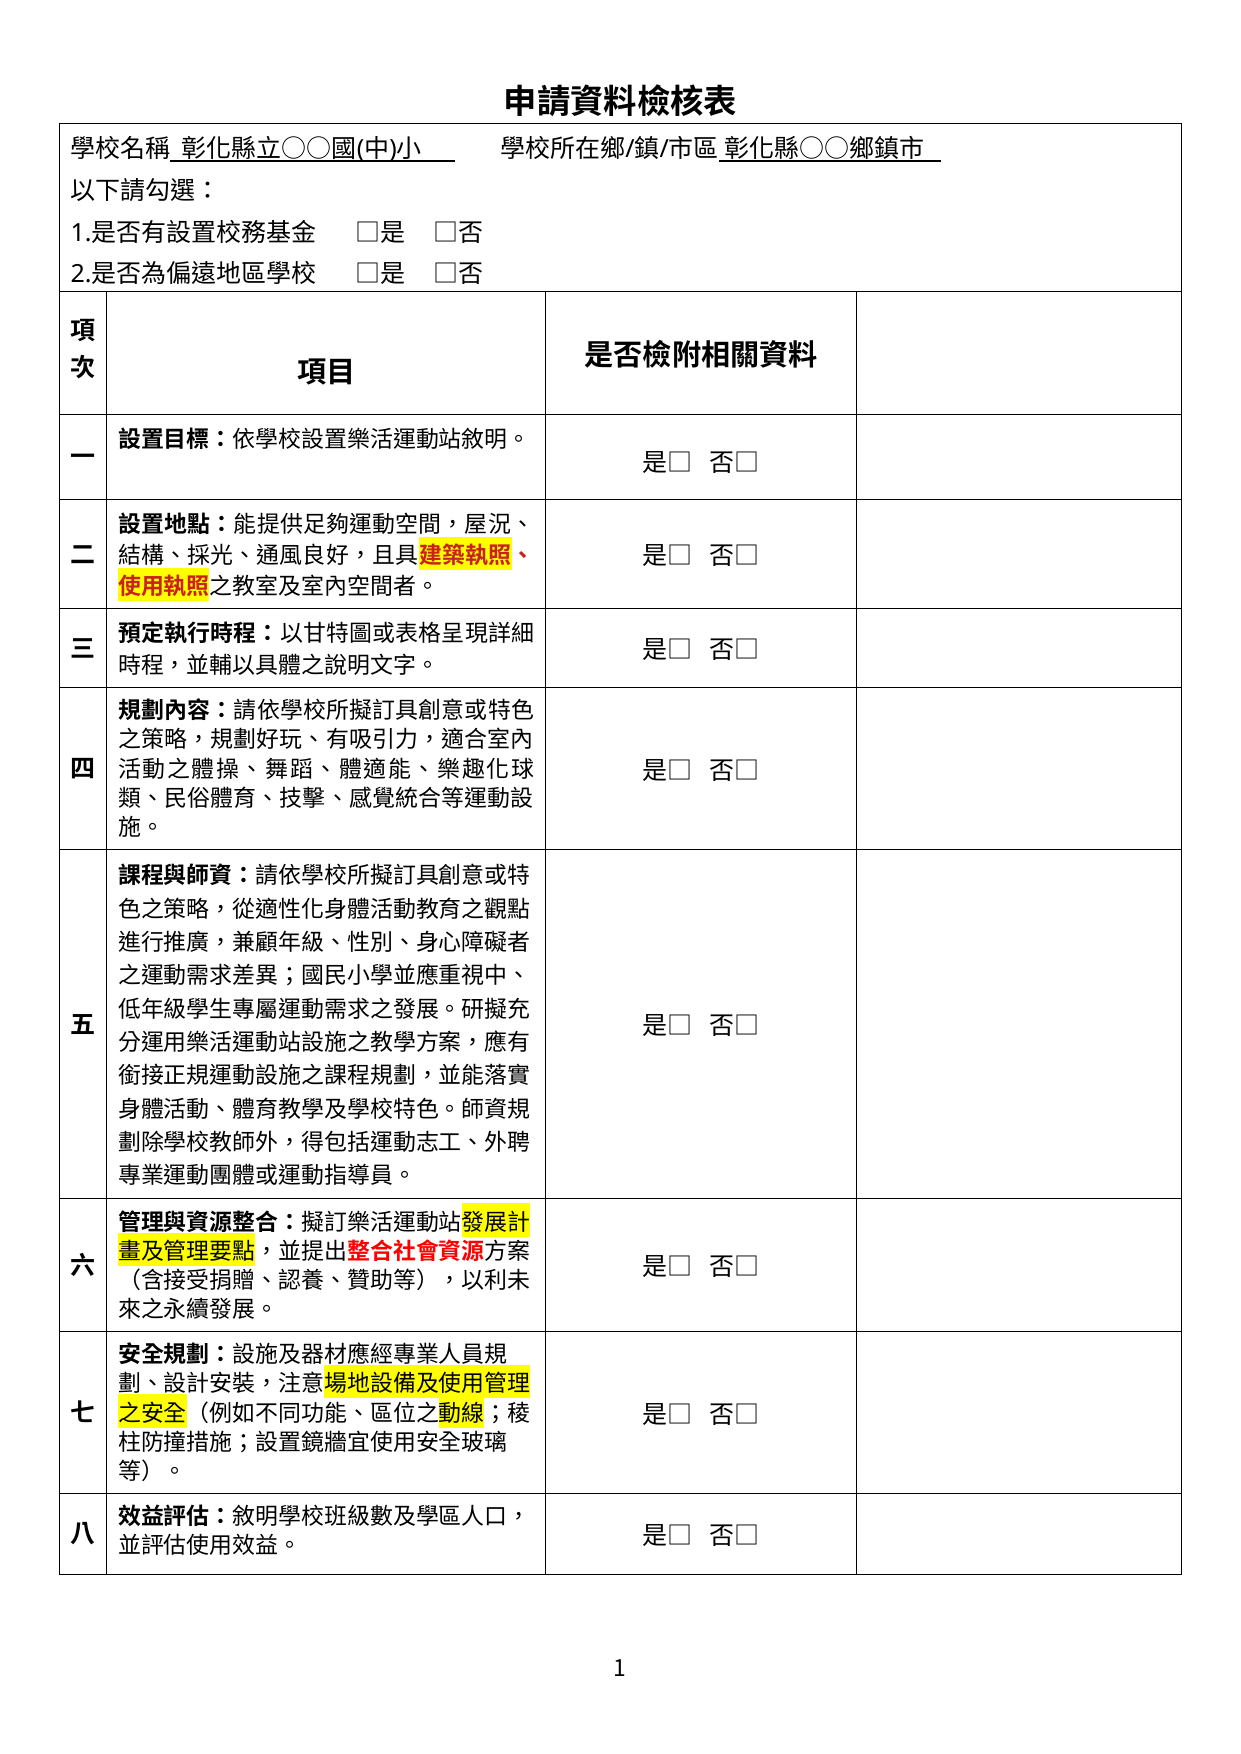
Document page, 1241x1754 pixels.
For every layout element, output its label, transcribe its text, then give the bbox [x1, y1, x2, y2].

table_cell 是□ 否□ [546, 850, 856, 1198]
table_header 學校名稱 彰化縣立○○國(中)小 學校所在鄉/鎮/市區 彰化縣○○鄉鎮市 以下請勾選： 1.是否有設置校務基金 □是 □否 2.是否為偏遠地區學校 □是 □否 [60, 124, 1181, 291]
table_cell [857, 500, 1181, 608]
table_cell [857, 688, 1181, 849]
table_cell [857, 1494, 1181, 1573]
table_cell 二 [60, 500, 106, 608]
table_cell 安全規劃：設施及器材應經專業人員規劃、設計安裝，注意場地設備及使用管理之安全（例如不同功能、區位之動線；稜柱防撞措施；設置鏡牆宜使用安全玻璃等）。 [107, 1332, 545, 1493]
table_cell 六 [60, 1199, 106, 1331]
table_cell [857, 609, 1181, 687]
table_cell 是否檢附相關資料 [546, 292, 856, 413]
table_cell [857, 415, 1181, 498]
table_cell 規劃內容：請依學校所擬訂具創意或特色之策略，規劃好玩、有吸引力，適合室內活動之體操、舞蹈、體適能、樂趣化球類、民俗體育、技擊、感覺統合等運動設施。 [107, 688, 545, 849]
table_cell [857, 1332, 1181, 1493]
table_cell 七 [60, 1332, 106, 1493]
table_cell 是□ 否□ [546, 415, 856, 498]
table_cell 設置目標：依學校設置樂活運動站敘明。 [107, 415, 545, 498]
table_cell 四 [60, 688, 106, 849]
table_cell 管理與資源整合：擬訂樂活運動站發展計畫及管理要點，並提出整合社會資源方案（含接受捐贈、認養、贊助等），以利未來之永續發展。 [107, 1199, 545, 1331]
table_cell 是□ 否□ [546, 1494, 856, 1573]
table_cell 是□ 否□ [546, 500, 856, 608]
table_cell 預定執行時程：以甘特圖或表格呈現詳細時程，並輔以具體之說明文字。 [107, 609, 545, 687]
table_cell 三 [60, 609, 106, 687]
table_cell 五 [60, 850, 106, 1198]
table_cell 項次 [60, 292, 106, 413]
table_cell [857, 850, 1181, 1198]
text 申請資料檢核表 [75, 75, 1165, 123]
table_cell 效益評估：敘明學校班級數及學區人口，並評估使用效益。 [107, 1494, 545, 1573]
table_cell 項目 [107, 292, 545, 413]
table_cell 是□ 否□ [546, 1199, 856, 1331]
table_cell 八 [60, 1494, 106, 1573]
table_cell [857, 1199, 1181, 1331]
table_cell [857, 292, 1181, 413]
table_cell 設置地點：能提供足夠運動空間，屋況、結構、採光、通風良好，且具建築執照、使用執照之教室及室內空間者。 [107, 500, 545, 608]
table_cell 一 [60, 415, 106, 498]
table_cell 是□ 否□ [546, 609, 856, 687]
table_cell 是□ 否□ [546, 1332, 856, 1493]
table_cell 是□ 否□ [546, 688, 856, 849]
table_cell 課程與師資：請依學校所擬訂具創意或特色之策略，從適性化身體活動教育之觀點進行推廣，兼顧年級、性別、身心障礙者之運動需求差異；國民小學並應重視中、低年級學生專屬運動需求之發展。研擬充分運用樂活運動站設施之教學方案，應有銜接正規運動設施之課程規劃，並能落實身體活動、體育教學及學校特色。師資規劃除學校教師外，得包括運動志工、外聘專業運動團體或運動指導員。 [107, 850, 545, 1198]
